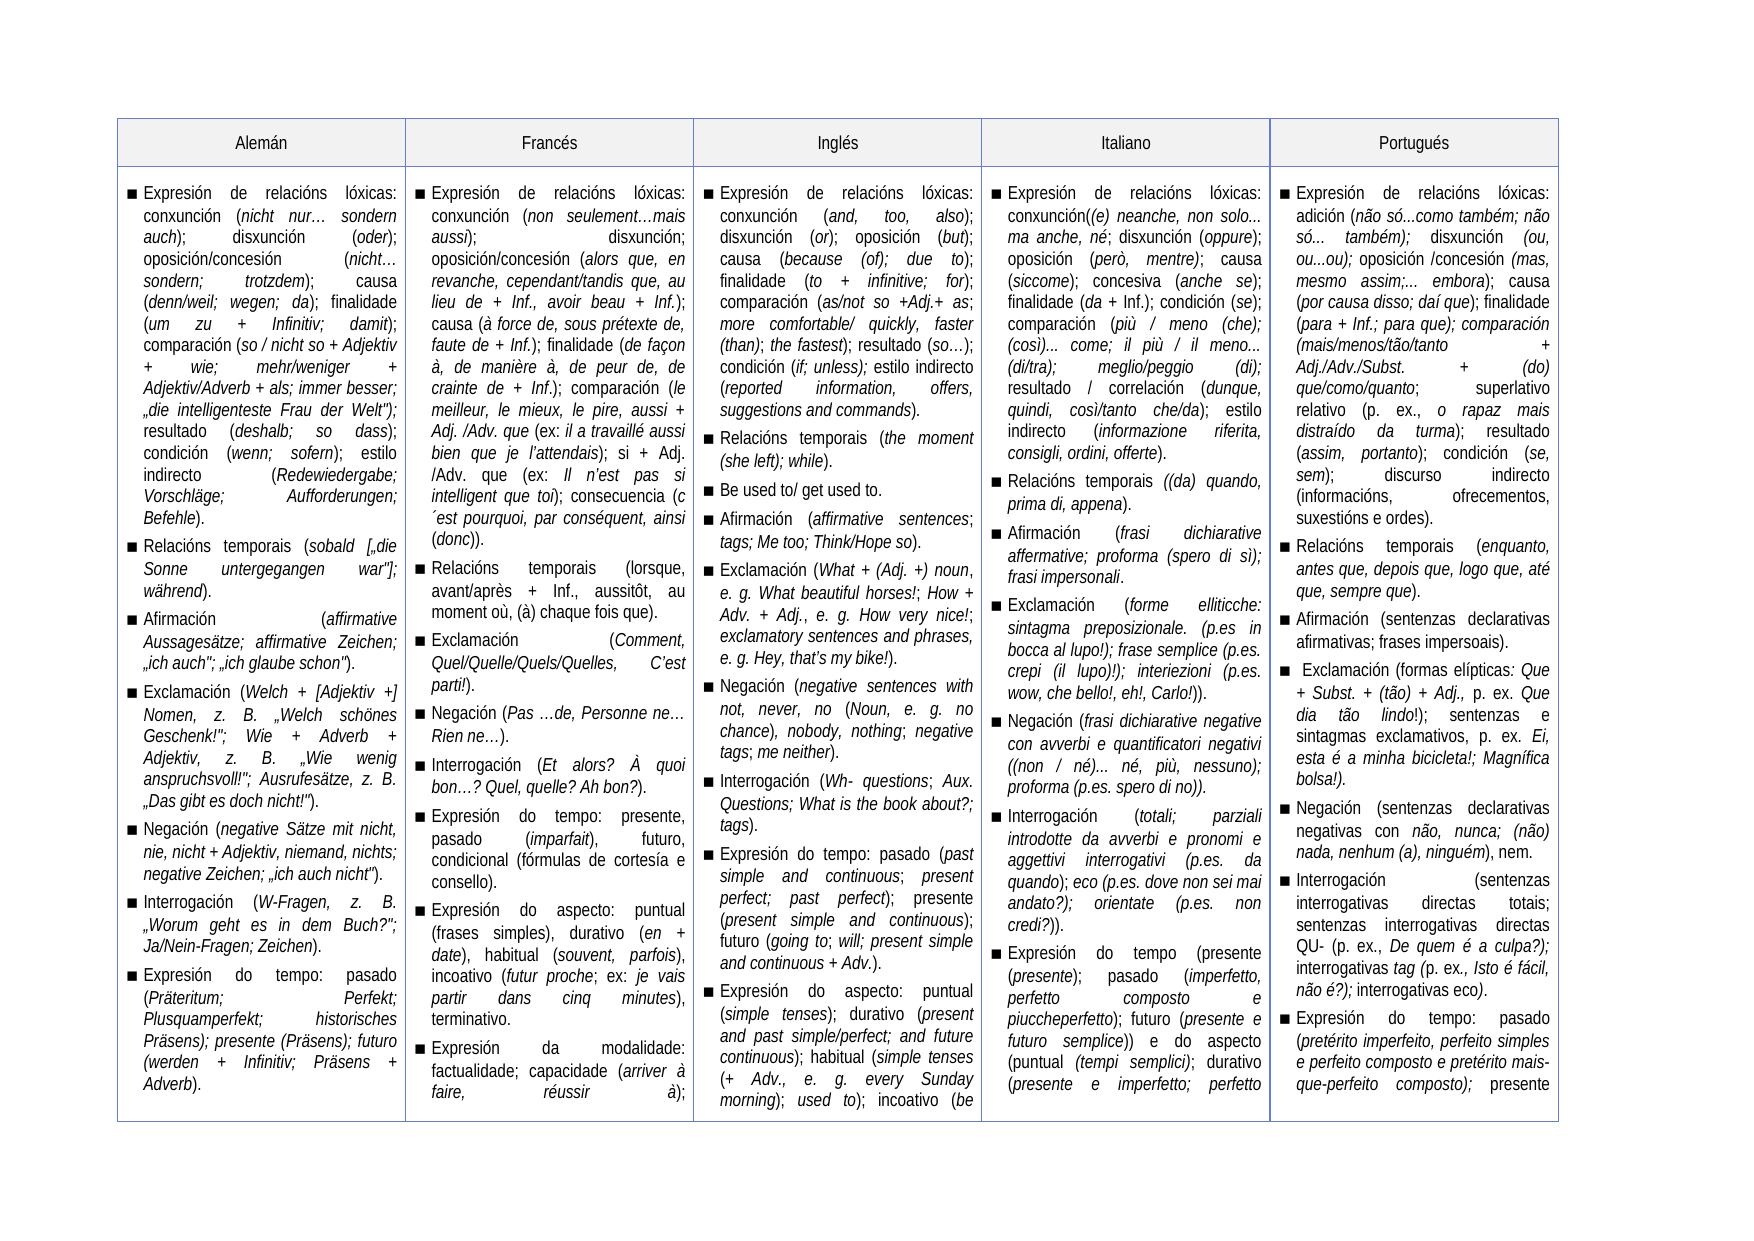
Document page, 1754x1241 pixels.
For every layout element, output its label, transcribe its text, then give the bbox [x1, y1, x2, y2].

table_header Inglés [694, 119, 981, 166]
table_header Alemán [118, 119, 405, 166]
table_header Italiano [982, 119, 1269, 166]
table_cell Expresión de relacións lóxicas: conxunción (nicht nur… sondern auch); disxunción (oder); oposición/concesión (nicht… sondern; trotzdem); causa (denn/weil; wegen; da); finalidade (um zu + Infinitiv; damit); comparación (so / nicht so + Adjektiv + wie; mehr/weniger + Adjektiv/Adverb + als; immer besser; „die intelligenteste Frau der Welt"); resultado (deshalb; so dass); condición (wenn; sofern); estilo indirecto (Redewiedergabe; Vorschläge; Aufforderungen; Befehle). Relacións temporais (sobald [„die Sonne untergegangen war"]; während). Afirmación (affirmative Aussagesätze; affirmative Zeichen; „ich auch"; „ich glaube schon"). Exclamación (Welch + [Adjektiv +] Nomen, z. B. „Welch schönes Geschenk!"; Wie + Adverb + Adjektiv, z. B. „Wie wenig anspruchsvoll!"; Ausrufesätze, z. B. „Das gibt es doch nicht!"). Negación (negative Sätze mit nicht, nie, nicht + Adjektiv, niemand, nichts; negative Zeichen; „ich auch nicht"). Interrogación (W-Fragen, z. B. „Worum geht es in dem Buch?"; Ja/Nein-Fragen; Zeichen). Expresión do tempo: pasado (Präteritum; Perfekt; Plusquamperfekt; historisches Präsens); presente (Präsens); futuro (werden + Infinitiv; Präsens + Adverb). Expresión do aspecto: puntual (Perfekt; Plusquamperfekt; Futur II); durativo (Präsens; Präteritum; Futur I); habitual (Präsens/Präteritum + Adverb [z. B. „jedes Jahr"]; pflegen zu); incoativo (im Begriff sein); terminativo (aufhören zu + Infinitiv). Expresión da modalidade: factualidade (Aussagesätze); capacidade (mögen; fähig sein); posibilidade/probabilidade (können; dürfen; vielleicht); necesidade (müssen; haben zu); obriga (müssen; sollen; Imperativ); permiso (dürfen; können; lassen); intención (wollen). Expresión da existencia (z. B. es könnte geben); da entidade (zählbare und nicht zählbare Sammelbezeichnungen; zusammengesetzte Nomen; Pronomen [Relativ-, Reflexiv- und Determinativpronomina]); da calidade (z. B. „schön praktisch", „zu teuer"). Expresión da cantidade (Singular und Plural; Kardinal- und Ordinalzahlen; Quantität, z. B. viele; Grad, z. B. völlig, ein bisschen). - Expresión do espazo (Präpositionen; Lokaladverbien). Expresión do tempo (Stundenzählung, z. B. „um Mitternacht"; Zeiteinheiten, z. B. Semester; Ausdruck der Zeit [vor; früh; spät]; Dauer [seit… bis; während; ab]; Vorzeitigkeit [noch; schon (nicht)]; Nachzeitigkeit [danach; später]; Aufeinanderfolge [zuerst; zunächst; schließlich]; Gleichzeitigkeit [gerade als]; Häufigkeit, z. B. „zweimal die Woche", täglich). Expresión do modo (Modaladverbien und -sätze, z. B. sorfältig, fluchtartig). [118, 167, 405, 1121]
table_header Portugués [1271, 119, 1558, 166]
table_cell Expresión de relacións lóxicas: conxunción (and, too, also); disxunción (or); oposición (but); causa (because (of); due to); finalidade (to + infinitive; for); comparación (as/not so +Adj.+ as; more comfortable/ quickly, faster (than); the fastest); resultado (so…); condición (if; unless); estilo indirecto (reported information, offers, suggestions and commands). Relacións temporais (the moment (she left); while). Be used to/ get used to. Afirmación (affirmative sentences; tags; Me too; Think/Hope so). Exclamación (What + (Adj. +) noun, e. g. What beautiful horses!; How + Adv. + Adj., e. g. How very nice!; exclamatory sentences and phrases, e. g. Hey, that’s my bike!). Negación (negative sentences with not, never, no (Noun, e. g. no chance), nobody, nothing; negative tags; me neither). Interrogación (Wh- questions; Aux. Questions; What is the book about?; tags). Expresión do tempo: pasado (past simple and continuous; present perfect; past perfect); presente (present simple and continuous); futuro (going to; will; present simple and continuous + Adv.). Expresión do aspecto: puntual (simple tenses); durativo (present and past simple/perfect; and future continuous); habitual (simple tenses (+ Adv., e. g. every Sunday morning); used to); incoativo (be about to); terminativo (stop –ing). Expresión da modalidade: factualidade (declarative sentences); capacidade (can; be able); posibilidade/probabilidade (may; might; perhaps); necesidad (must; need; have (got) to); obriga(have (got) to; must; imperative); permiso (may; could; allow); intención (present continuous). Expresión da existencia (e. g. there could be); la entidad (count/uncount/collective/compound nouns; pronouns (relative, reflexive/emphatic, one(s); determiners); a cualidade (e. g. pretty good; much too expensive). Expresión da cantidade (singular/plural; cardinal and ordinal numerals. Quantity: e. g. lots/plenty (of). Degree: e. g. absolutely; a (little) bit). Expresión do espazo (prepositions and adverbs of location, position, distance, motion, direction, origin and arrangement). Expresión do tempo (points (e. g. at midnight), divisions (e. g. term), and indications (ago; early; late) of time; duration (from…to; during; until; since); anteriority (already; (not) yet); posteriority (afterwards; later); sequence (first, second, after that, finally); simultaneousness (just when); frequency (e. g. twice/four times a week; daily)). Expresión do modo (Adv. and phrases of manner, e. g. carefully; in a hurry). Uso de conectores. Have/get causative. Phrasal verbs. Gerund and infinitive. [694, 167, 981, 1121]
table_cell Expresión de relacións lóxicas: adición (não só...como também; não só... também); disxunción (ou, ou...ou); oposición /concesión (mas, mesmo assim;... embora); causa (por causa disso; daí que); finalidade (para + Inf.; para que); comparación (mais/menos/tão/tanto + Adj./Adv./Subst. + (do) que/como/quanto; superlativo relativo (p. ex., o rapaz mais distraído da turma); resultado (assim, portanto); condición (se, sem); discurso indirecto (informacións, ofrecementos, suxestións e ordes). Relacións temporais (enquanto, antes que, depois que, logo que, até que, sempre que). Afirmación (sentenzas declarativas afirmativas; frases impersoais). Exclamación (formas elípticas: Que + Subst. + (tão) + Adj., p. ex. Que dia tão lindo!); sentenzas e sintagmas exclamativos, p. ex. Ei, esta é a minha bicicleta!; Magnífica bolsa!). Negación (sentenzas declarativas negativas con não, nunca; (não) nada, nenhum (a), ninguém), nem. Interrogación (sentenzas interrogativas directas totais; sentenzas interrogativas directas QU- (p. ex., De quem é a culpa?); interrogativas tag (p. ex., Isto é fácil, não é?); interrogativas eco). Expresión do tempo: pasado (pretérito imperfeito, perfeito simples e perfeito composto e pretérito mais-que-perfeito composto); presente [1271, 167, 1558, 1121]
table_cell Expresión de relacións lóxicas: conxunción (non seulement…mais aussi); disxunción; oposición/concesión (alors que, en revanche, cependant/tandis que, au lieu de + Inf., avoir beau + Inf.); causa (à force de, sous prétexte de, faute de + Inf.); finalidade (de façon à, de manière à, de peur de, de crainte de + Inf.); comparación (le meilleur, le mieux, le pire, aussi + Adj. /Adv. que (ex: il a travaillé aussi bien que je l’attendais); si + Adj. /Adv. que (ex: Il n’est pas si intelligent que toi); consecuencia (c´est pourquoi, par conséquent, ainsi (donc)). Relacións temporais (lorsque, avant/après + Inf., aussitôt, au moment où, (à) chaque fois que). Exclamación (Comment, Quel/Quelle/Quels/Quelles, C’est parti!). Negación (Pas …de, Personne ne… Rien ne…). Interrogación (Et alors? À quoi bon…? Quel, quelle? Ah bon?). Expresión do tempo: presente, pasado (imparfait), futuro, condicional (fórmulas de cortesía e consello). Expresión do aspecto: puntual (frases simples), durativo (en + date), habitual (souvent, parfois), incoativo (futur proche; ex: je vais partir dans cinq minutes), terminativo. Expresión da modalidade: factualidade; capacidade (arriver à faire, réussir à); [406, 167, 693, 1121]
table_header Francés [406, 119, 693, 166]
table_cell Expresión de relacións lóxicas: conxunción((e) neanche, non solo... ma anche, né; disxunción (oppure); oposición (però, mentre); causa (siccome); concesiva (anche se); finalidade (da + Inf.); condición (se); comparación (più / meno (che); (così)... come; il più / il meno... (di/tra); meglio/peggio (di); resultado / correlación (dunque, quindi, così/tanto che/da); estilo indirecto (informazione riferita, consigli, ordini, offerte). Relacións temporais ((da) quando, prima di, appena). Afirmación (frasi dichiarative affermative; proforma (spero di sì); frasi impersonali. Exclamación (forme elliticche: sintagma preposizionale. (p.es in bocca al lupo!); frase semplice (p.es. crepi (il lupo)!); interiezioni (p.es. wow, che bello!, eh!, Carlo!)). Negación (frasi dichiarative negative con avverbi e quantificatori negativi ((non / né)... né, più, nessuno); proforma (p.es. spero di no)). Interrogación (totali; parziali introdotte da avverbi e pronomi e aggettivi interrogativi (p.es. da quando); eco (p.es. dove non sei mai andato?); orientate (p.es. non credi?)). Expresión do tempo (presente (presente); pasado (imperfetto, perfetto composto e piuccheperfetto); futuro (presente e futuro semplice)) e do aspecto (puntual (tempi semplici); durativo (presente e imperfetto; perfetto [982, 167, 1269, 1121]
